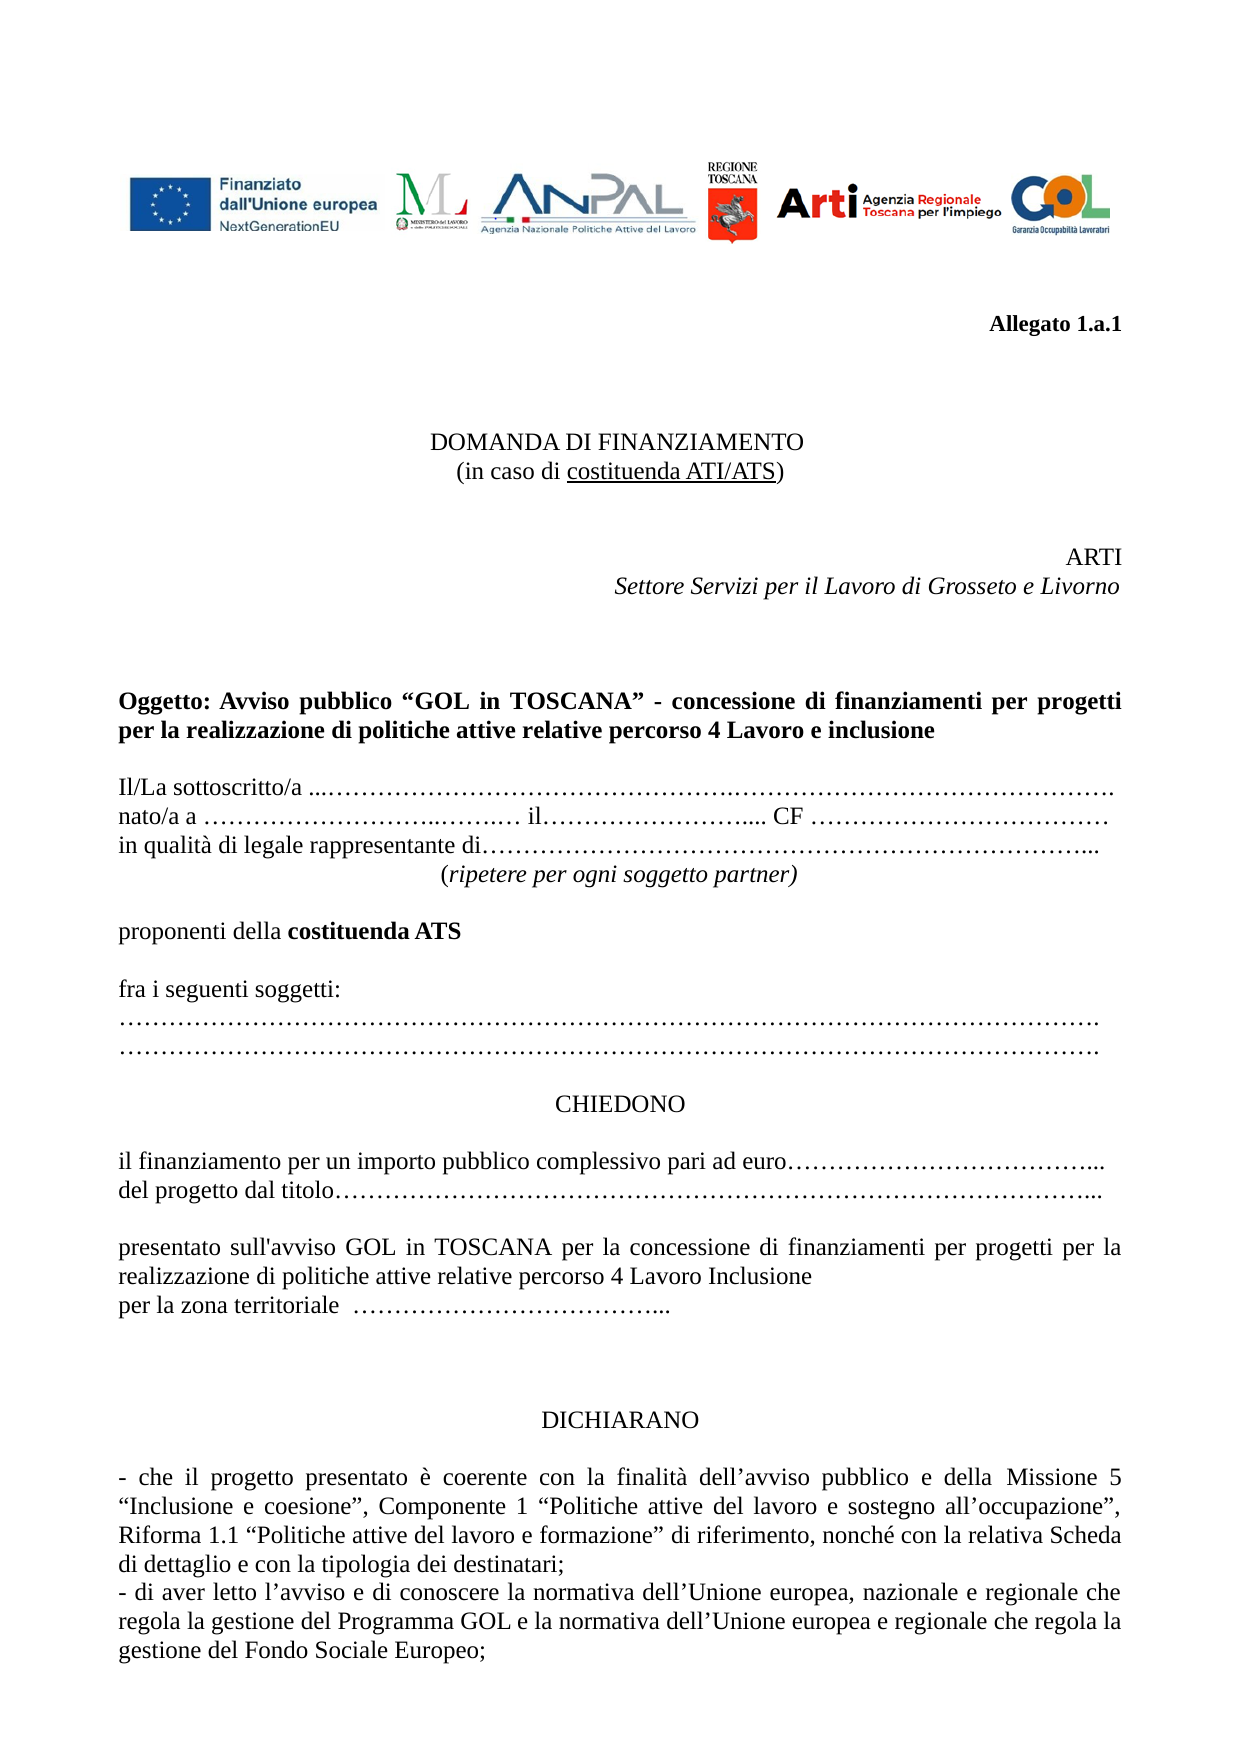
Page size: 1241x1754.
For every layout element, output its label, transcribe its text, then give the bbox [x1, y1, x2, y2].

text CHIEDONO [118, 1089, 1122, 1117]
text nato/a a ………………………..…….… il…………………….... CF ……………………………… [118, 801, 1122, 830]
picture [118, 148, 1123, 250]
text per la zona territoriale ………………………………... [118, 1290, 1122, 1319]
text il finanziamento per un importo pubblico complessivo pari ad euro………………………………... del progetto dal titolo………………………………………………………………………………... [118, 1146, 1122, 1204]
text proponenti della costituenda ATS [118, 916, 1122, 945]
text ………………………………………………………………………………………………………. [118, 1031, 1122, 1060]
text ………………………………………………………………………………………………………. [118, 1002, 1122, 1031]
text DOMANDA DI FINANZIAMENTO [118, 427, 1122, 456]
text DICHIARANO [118, 1405, 1122, 1434]
text - che il progetto presentato è coerente con la finalità dell’avviso pubblico e della Missione 5 “Inclusione e coesione”, Componente 1 “Politiche attive del lavoro e sostegno all’occupazione”, Riforma 1.1 “Politiche attive del lavoro e formazione” di riferimento, nonché con la relativa Scheda di dettaglio e con la tipologia dei destinatari; [118, 1462, 1122, 1577]
text - di aver letto l’avviso e di conoscere la normativa dell’Unione europea, nazionale e regionale che regola la gestione del Programma GOL e la normativa dell’Unione europea e regionale che regola la gestione del Fondo Sociale Europeo; [118, 1577, 1122, 1664]
text ARTI [118, 542, 1122, 571]
text presentato sull'avviso GOL in TOSCANA per la concessione di finanziamenti per progetti per la realizzazione di politiche attive relative percorso 4 Lavoro Inclusione [118, 1232, 1122, 1290]
text Settore Servizi per il Lavoro di Grosseto e Livorno [118, 571, 1122, 600]
subtitle Allegato 1.a.1 [620, 309, 1122, 336]
text (ripetere per ogni soggetto partner) [118, 859, 1122, 887]
text (in caso di costituenda ATI/ATS) [118, 456, 1122, 485]
text fra i seguenti soggetti: [118, 974, 1122, 1002]
text Oggetto: Avviso pubblico “GOL in TOSCANA” - concessione di finanziamenti per progetti per la realizzazione di politiche attive relative percorso 4 Lavoro e inclusione [118, 686, 1122, 744]
text in qualità di legale rappresentante di………………………………………………………………... [118, 830, 1122, 859]
text Il/La sottoscritto/a ...………………………………………….………………………………………. [118, 772, 1122, 801]
